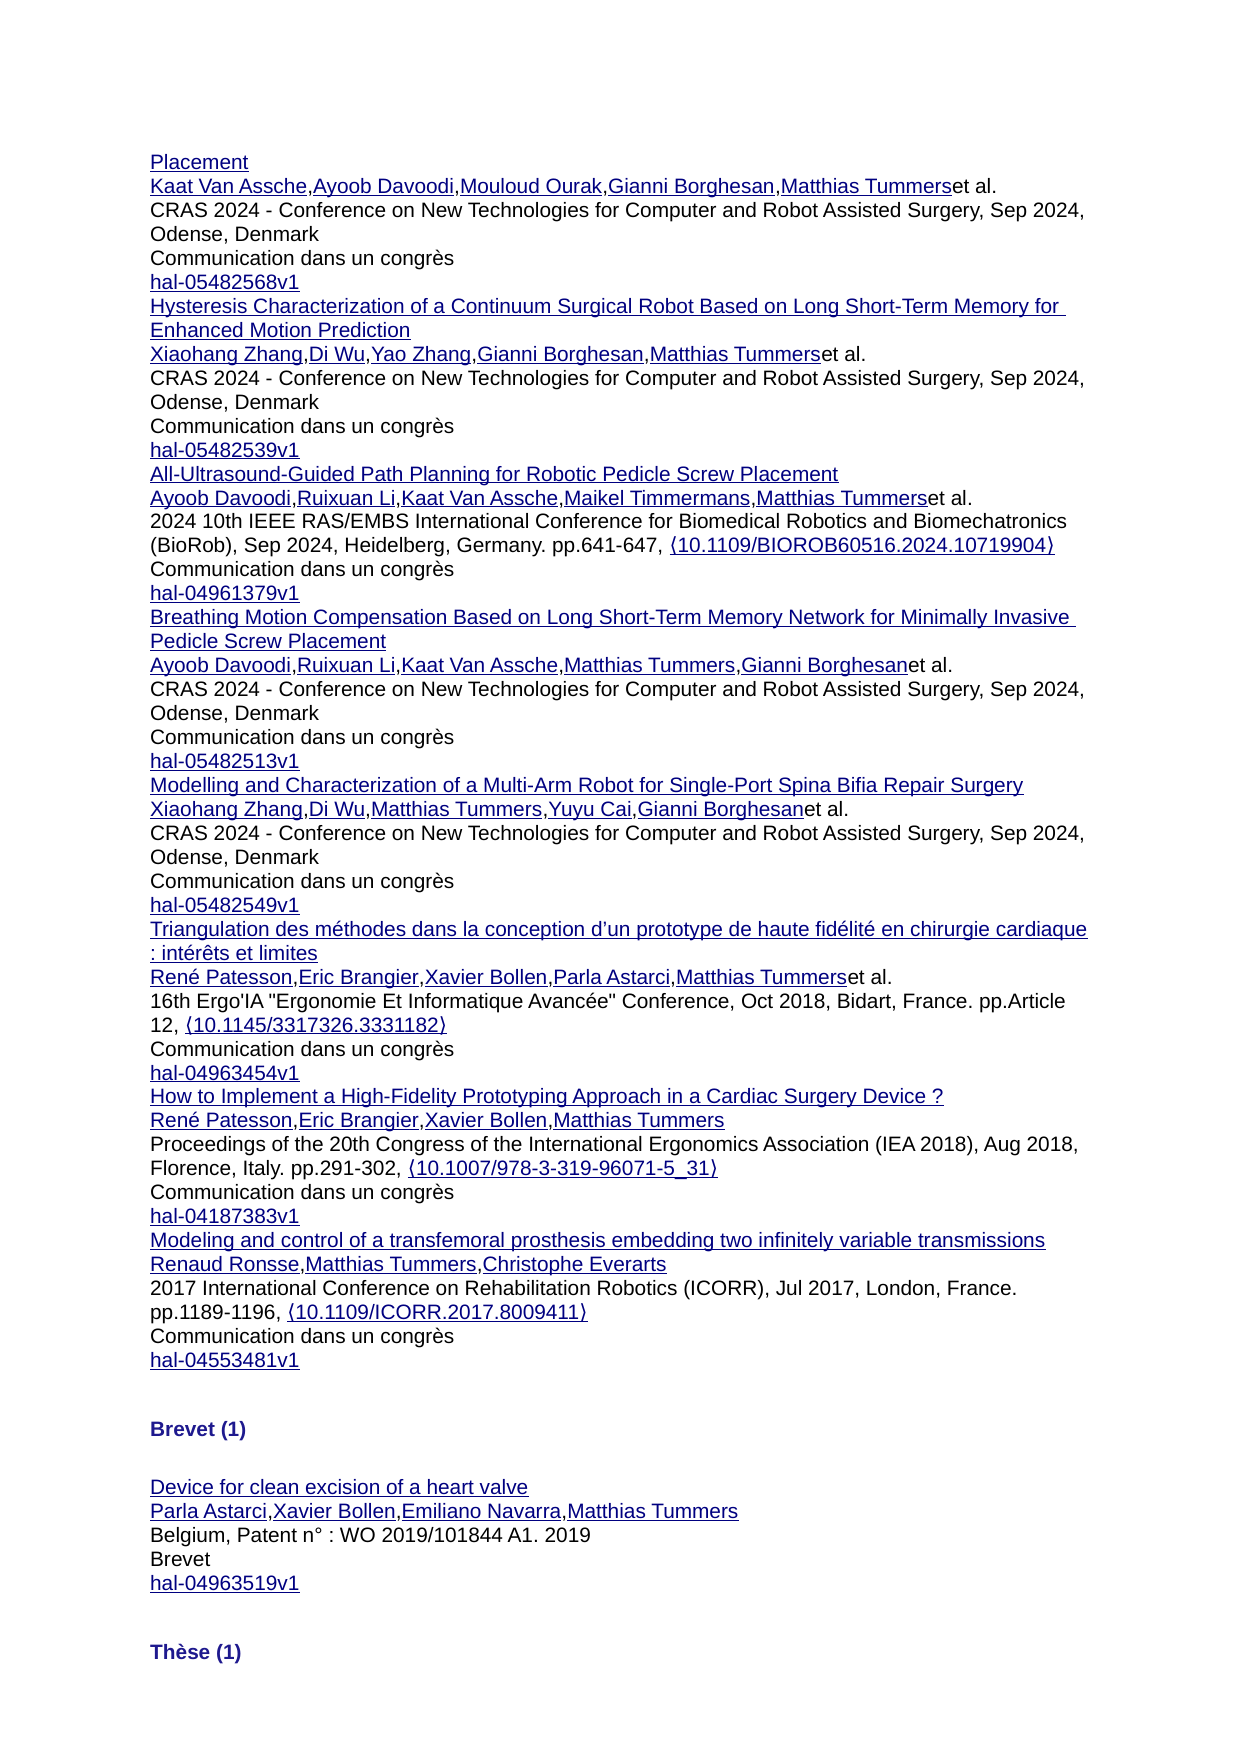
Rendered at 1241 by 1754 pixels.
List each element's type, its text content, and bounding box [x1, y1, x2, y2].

table_cell All-Ultrasound-Guided Path Planning for Robotic Pedicle Screw Placement Ayoob Davoodi,Ruixuan Li,Kaat Van Assche,Maikel Timmermans,Matthias Tummerset al. 2024 10th IEEE RAS/EMBS International Conference for Biomedical Robotics and Biomechatronics (BioRob), Sep 2024, Heidelberg, Germany. pp.641-647, ⟨10.1109/BIOROB60516.2024.10719904⟩ Communication dans un congrès hal-04961379v1 [150, 461, 1090, 605]
table_cell Triangulation des méthodes dans la conception d’un prototype de haute fidélité en chirurgie cardiaque : intérêts et limites René Patesson,Eric Brangier,Xavier Bollen,Parla Astarci,Matthias Tummerset al. 16th Ergo'IA "Ergonomie Et Informatique Avancée" Conference, Oct 2018, Bidart, France. pp.Article 12, ⟨10.1145/3317326.3331182⟩ Communication dans un congrès hal-04963454v1 [150, 917, 1090, 1084]
table_cell Hysteresis Characterization of a Continuum Surgical Robot Based on Long Short-Term Memory for Enhanced Motion Prediction Xiaohang Zhang,Di Wu,Yao Zhang,Gianni Borghesan,Matthias Tummerset al. CRAS 2024 - Conference on New Technologies for Computer and Robot Assisted Surgery, Sep 2024, Odense, Denmark Communication dans un congrès hal-05482539v1 [150, 294, 1090, 461]
table_cell Modelling and Characterization of a Multi-Arm Robot for Single-Port Spina Bifia Repair Surgery Xiaohang Zhang,Di Wu,Matthias Tummers,Yuyu Cai,Gianni Borghesanet al. CRAS 2024 - Conference on New Technologies for Computer and Robot Assisted Surgery, Sep 2024, Odense, Denmark Communication dans un congrès hal-05482549v1 [150, 773, 1090, 917]
table_cell Modeling and control of a transfemoral prosthesis embedding two infinitely variable transmissions Renaud Ronsse,Matthias Tummers,Christophe Everarts 2017 International Conference on Rehabilitation Robotics (ICORR), Jul 2017, London, France. pp.1189-1196, ⟨10.1109/ICORR.2017.8009411⟩ Communication dans un congrès hal-04553481v1 [150, 1228, 1090, 1372]
subtitle Thèse (1) [150, 1639, 1090, 1663]
table_header Device for clean excision of a heart valve Parla Astarci,Xavier Bollen,Emiliano Navarra,Matthias Tummers Belgium, Patent n° : WO 2019/101844 A1. 2019 Brevet hal-04963519v1 [150, 1475, 1090, 1595]
table_header Placement Kaat Van Assche,Ayoob Davoodi,Mouloud Ourak,Gianni Borghesan,Matthias Tummerset al. CRAS 2024 - Conference on New Technologies for Computer and Robot Assisted Surgery, Sep 2024, Odense, Denmark Communication dans un congrès hal-05482568v1 [150, 150, 1090, 294]
table_cell Breathing Motion Compensation Based on Long Short-Term Memory Network for Minimally Invasive Pedicle Screw Placement Ayoob Davoodi,Ruixuan Li,Kaat Van Assche,Matthias Tummers,Gianni Borghesanet al. CRAS 2024 - Conference on New Technologies for Computer and Robot Assisted Surgery, Sep 2024, Odense, Denmark Communication dans un congrès hal-05482513v1 [150, 605, 1090, 773]
table_cell How to Implement a High-Fidelity Prototyping Approach in a Cardiac Surgery Device ? René Patesson,Eric Brangier,Xavier Bollen,Matthias Tummers Proceedings of the 20th Congress of the International Ergonomics Association (IEA 2018), Aug 2018, Florence, Italy. pp.291-302, ⟨10.1007/978-3-319-96071-5_31⟩ Communication dans un congrès hal-04187383v1 [150, 1084, 1090, 1228]
subtitle Brevet (1) [150, 1417, 1090, 1441]
